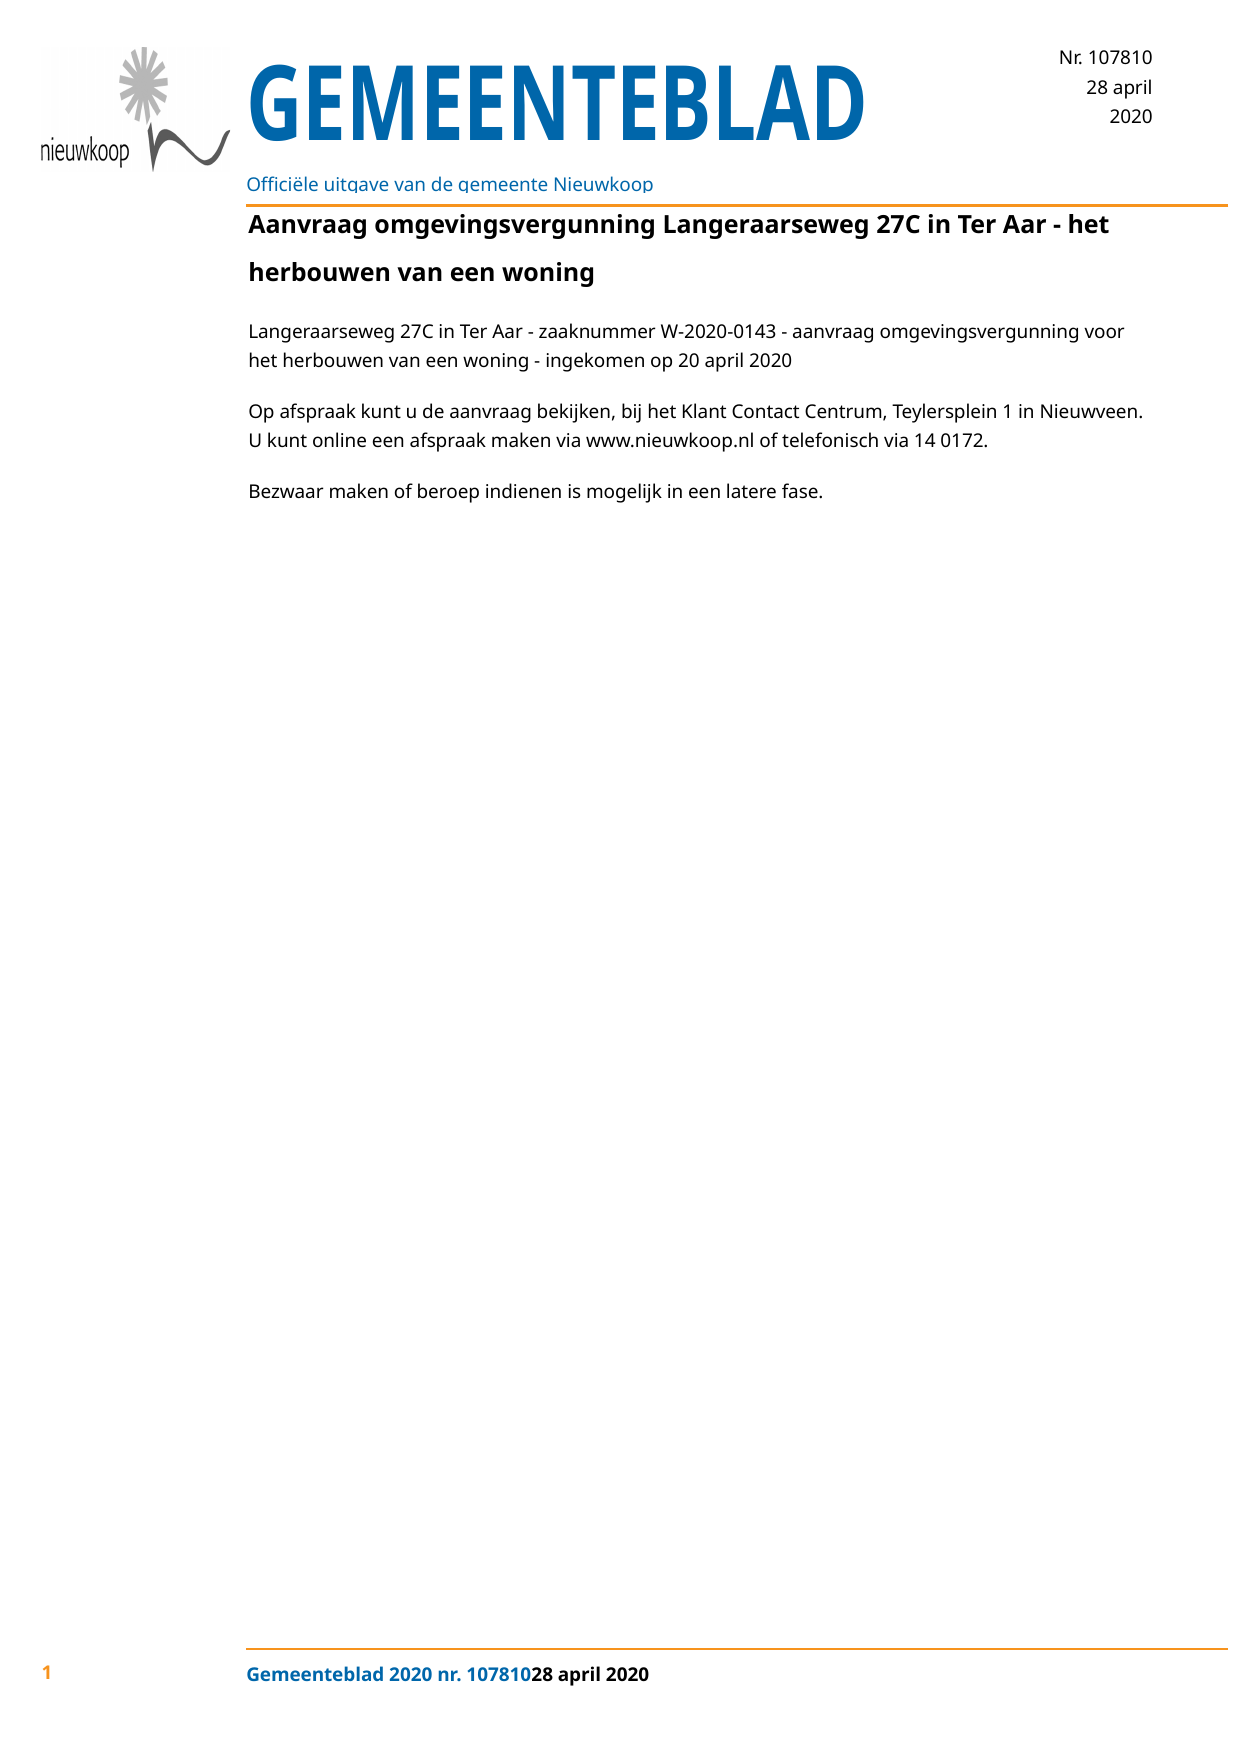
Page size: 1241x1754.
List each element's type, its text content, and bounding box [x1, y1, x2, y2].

text Op afspraak kunt u de aanvraag bekijken, bij het Klant Contact Centrum, Teylersplein 1 in Nieuwveen. U kunt online een afspraak maken via www.nieuwkoop.nl of telefonisch via 14 0172. [248, 398, 1152, 453]
text Langeraarseweg 27C in Ter Aar - zaaknummer W-2020-0143 - aanvraag omgevingsvergunning voor het herbouwen van een woning - ingekomen op 20 april 2020 [248, 318, 1152, 373]
picture [41, 47, 231, 172]
text Aanvraag omgevingsvergunning Langeraarseweg 27C in Ter Aar - het herbouwen van een woning [248, 207, 1152, 288]
text Bezwaar maken of beroep indienen is mogelijk in een latere fase. [248, 478, 1152, 504]
